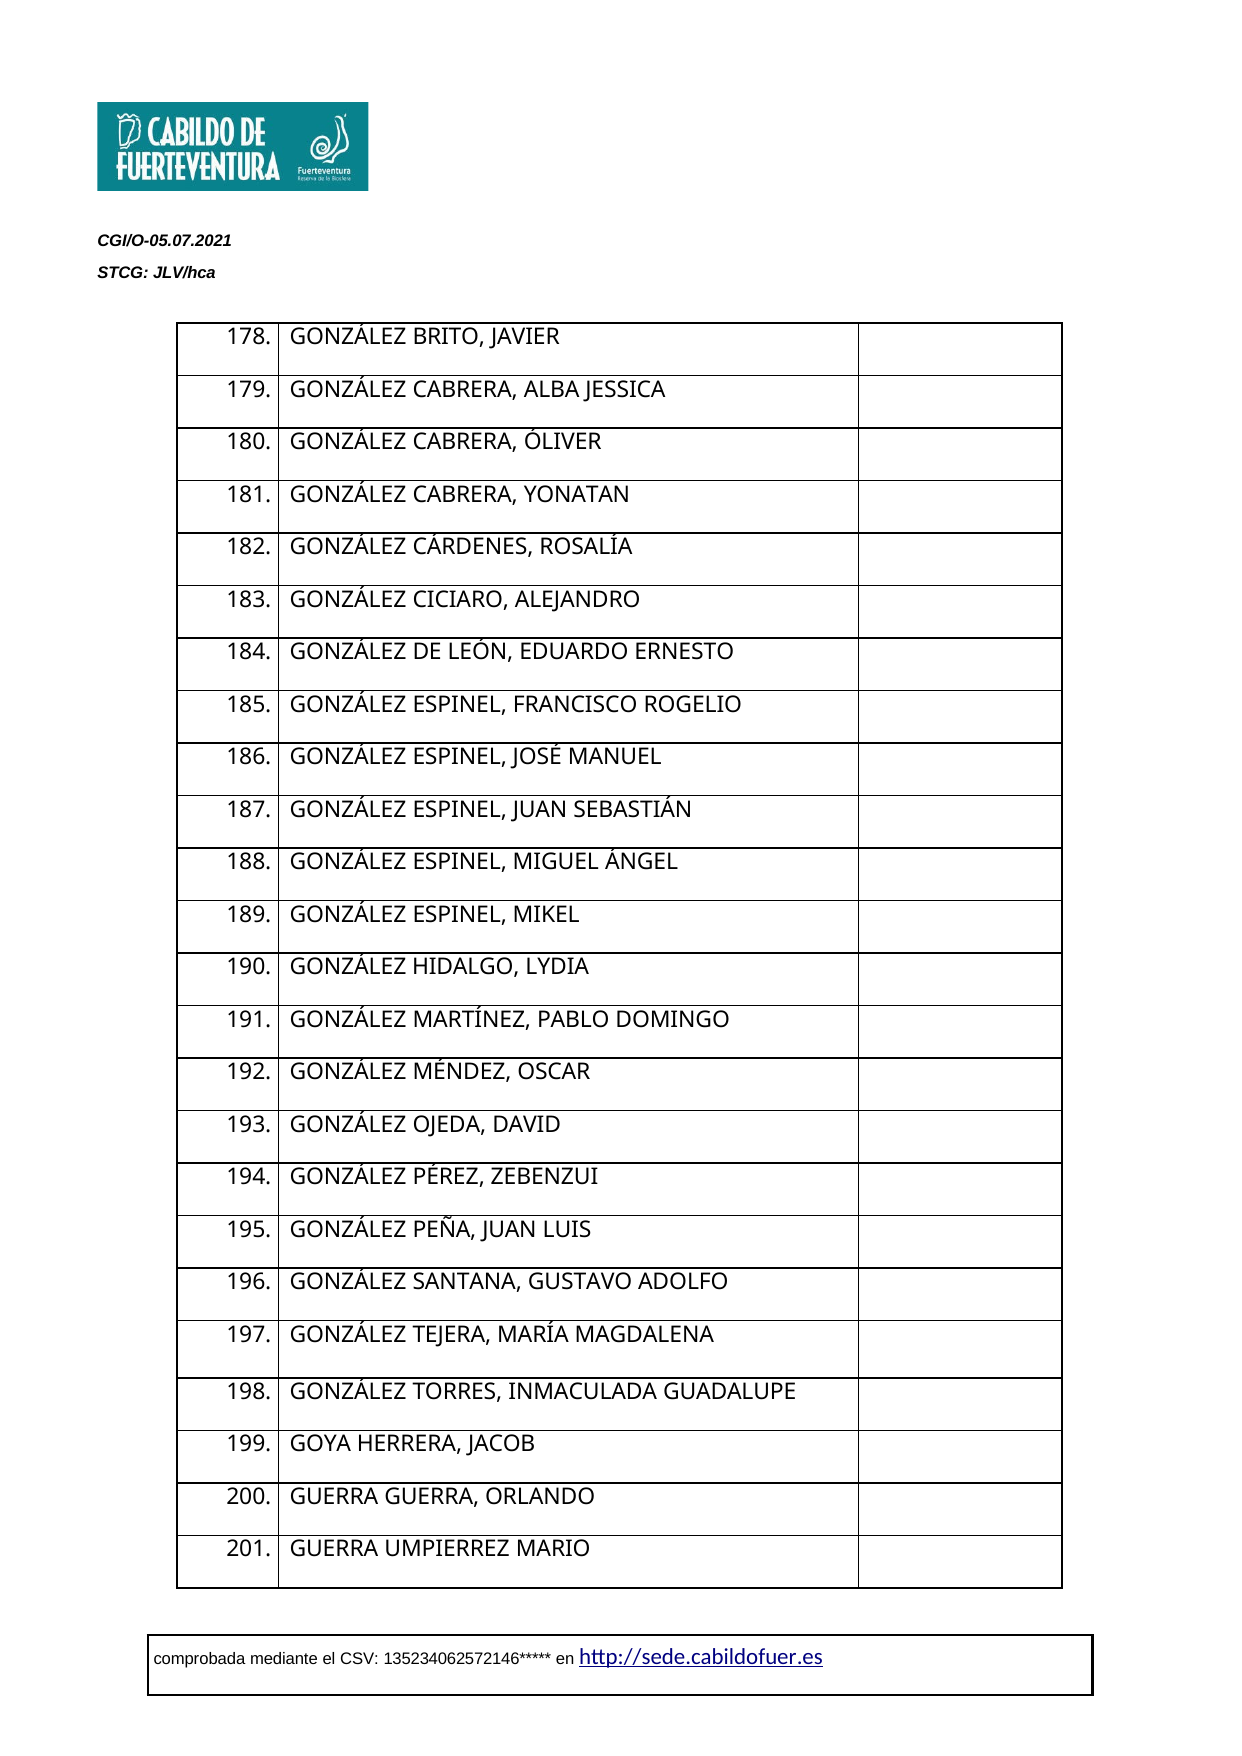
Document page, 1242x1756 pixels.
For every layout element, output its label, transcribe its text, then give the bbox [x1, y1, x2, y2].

table_cell GONZÁLEZ OJEDA, DAVID [279, 1111, 858, 1162]
table_cell [859, 1111, 1061, 1162]
table_cell GONZÁLEZ PEÑA, JUAN LUIS [279, 1216, 858, 1267]
table_cell GONZÁLEZ TEJERA, MARÍA MAGDALENA [279, 1321, 858, 1377]
table_cell GUERRA UMPIERREZ MARIO [279, 1536, 858, 1587]
table_cell 192. [178, 1059, 278, 1110]
table_cell 180. [178, 429, 278, 480]
table_cell 195. [178, 1216, 278, 1267]
table_cell [859, 691, 1061, 742]
table_cell 184. [178, 639, 278, 690]
table_cell [859, 796, 1061, 847]
table_cell 187. [178, 796, 278, 847]
table_cell 185. [178, 691, 278, 742]
table_cell GUERRA GUERRA, ORLANDO [279, 1484, 858, 1534]
table_cell 201. [178, 1536, 278, 1587]
table_cell 183. [178, 586, 278, 637]
table_cell 198. [178, 1379, 278, 1429]
table_cell GONZÁLEZ ESPINEL, FRANCISCO ROGELIO [279, 691, 858, 742]
table_cell GONZÁLEZ ESPINEL, JOSÉ MANUEL [279, 744, 858, 795]
table_cell GONZÁLEZ ESPINEL, JUAN SEBASTIÁN [279, 796, 858, 847]
table_cell GONZÁLEZ CABRERA, ÓLIVER [279, 429, 858, 480]
table_cell [859, 1006, 1061, 1057]
table_cell [859, 1269, 1061, 1320]
table_cell 186. [178, 744, 278, 795]
table_cell 196. [178, 1269, 278, 1320]
table_cell 200. [178, 1484, 278, 1534]
table_cell [859, 1059, 1061, 1110]
table_cell [859, 376, 1061, 427]
table_header GONZÁLEZ BRITO, JAVIER [279, 324, 858, 375]
table_cell 197. [178, 1321, 278, 1377]
table_header [859, 324, 1061, 375]
table_cell 190. [178, 954, 278, 1005]
table_cell [859, 534, 1061, 585]
table_header 178. [178, 324, 278, 375]
table_cell GONZÁLEZ PÉREZ, ZEBENZUI [279, 1164, 858, 1215]
table_cell [859, 901, 1061, 952]
table_cell GONZÁLEZ CICIARO, ALEJANDRO [279, 586, 858, 637]
table_cell 181. [178, 481, 278, 532]
table_cell 182. [178, 534, 278, 585]
table_cell [859, 1484, 1061, 1534]
table_cell GONZÁLEZ SANTANA, GUSTAVO ADOLFO [279, 1269, 858, 1320]
table_cell [859, 744, 1061, 795]
table_cell 179. [178, 376, 278, 427]
table_cell 189. [178, 901, 278, 952]
table_cell GONZÁLEZ DE LEÓN, EDUARDO ERNESTO [279, 639, 858, 690]
table_cell GONZÁLEZ TORRES, INMACULADA GUADALUPE [279, 1379, 858, 1429]
table_cell 194. [178, 1164, 278, 1215]
table_cell GONZÁLEZ CABRERA, YONATAN [279, 481, 858, 532]
table_cell 188. [178, 849, 278, 900]
table_cell [859, 849, 1061, 900]
table_cell [859, 586, 1061, 637]
table_cell GONZÁLEZ CÁRDENES, ROSALÍA [279, 534, 858, 585]
table_cell [859, 1379, 1061, 1429]
table_cell [859, 481, 1061, 532]
table_cell [859, 1536, 1061, 1587]
table_cell GONZÁLEZ MARTÍNEZ, PABLO DOMINGO [279, 1006, 858, 1057]
table_cell [859, 429, 1061, 480]
table_cell [859, 1164, 1061, 1215]
table_cell [859, 954, 1061, 1005]
table_cell GONZÁLEZ CABRERA, ALBA JESSICA [279, 376, 858, 427]
table_cell GONZÁLEZ ESPINEL, MIKEL [279, 901, 858, 952]
table_cell [859, 639, 1061, 690]
table_cell GONZÁLEZ ESPINEL, MIGUEL ÁNGEL [279, 849, 858, 900]
table_cell 199. [178, 1431, 278, 1482]
table_cell [859, 1431, 1061, 1482]
table_cell GOYA HERRERA, JACOB [279, 1431, 858, 1482]
table_cell 193. [178, 1111, 278, 1162]
table_cell [859, 1321, 1061, 1377]
table_cell GONZÁLEZ MÉNDEZ, OSCAR [279, 1059, 858, 1110]
table_cell GONZÁLEZ HIDALGO, LYDIA [279, 954, 858, 1005]
table_cell [859, 1216, 1061, 1267]
table_cell 191. [178, 1006, 278, 1057]
